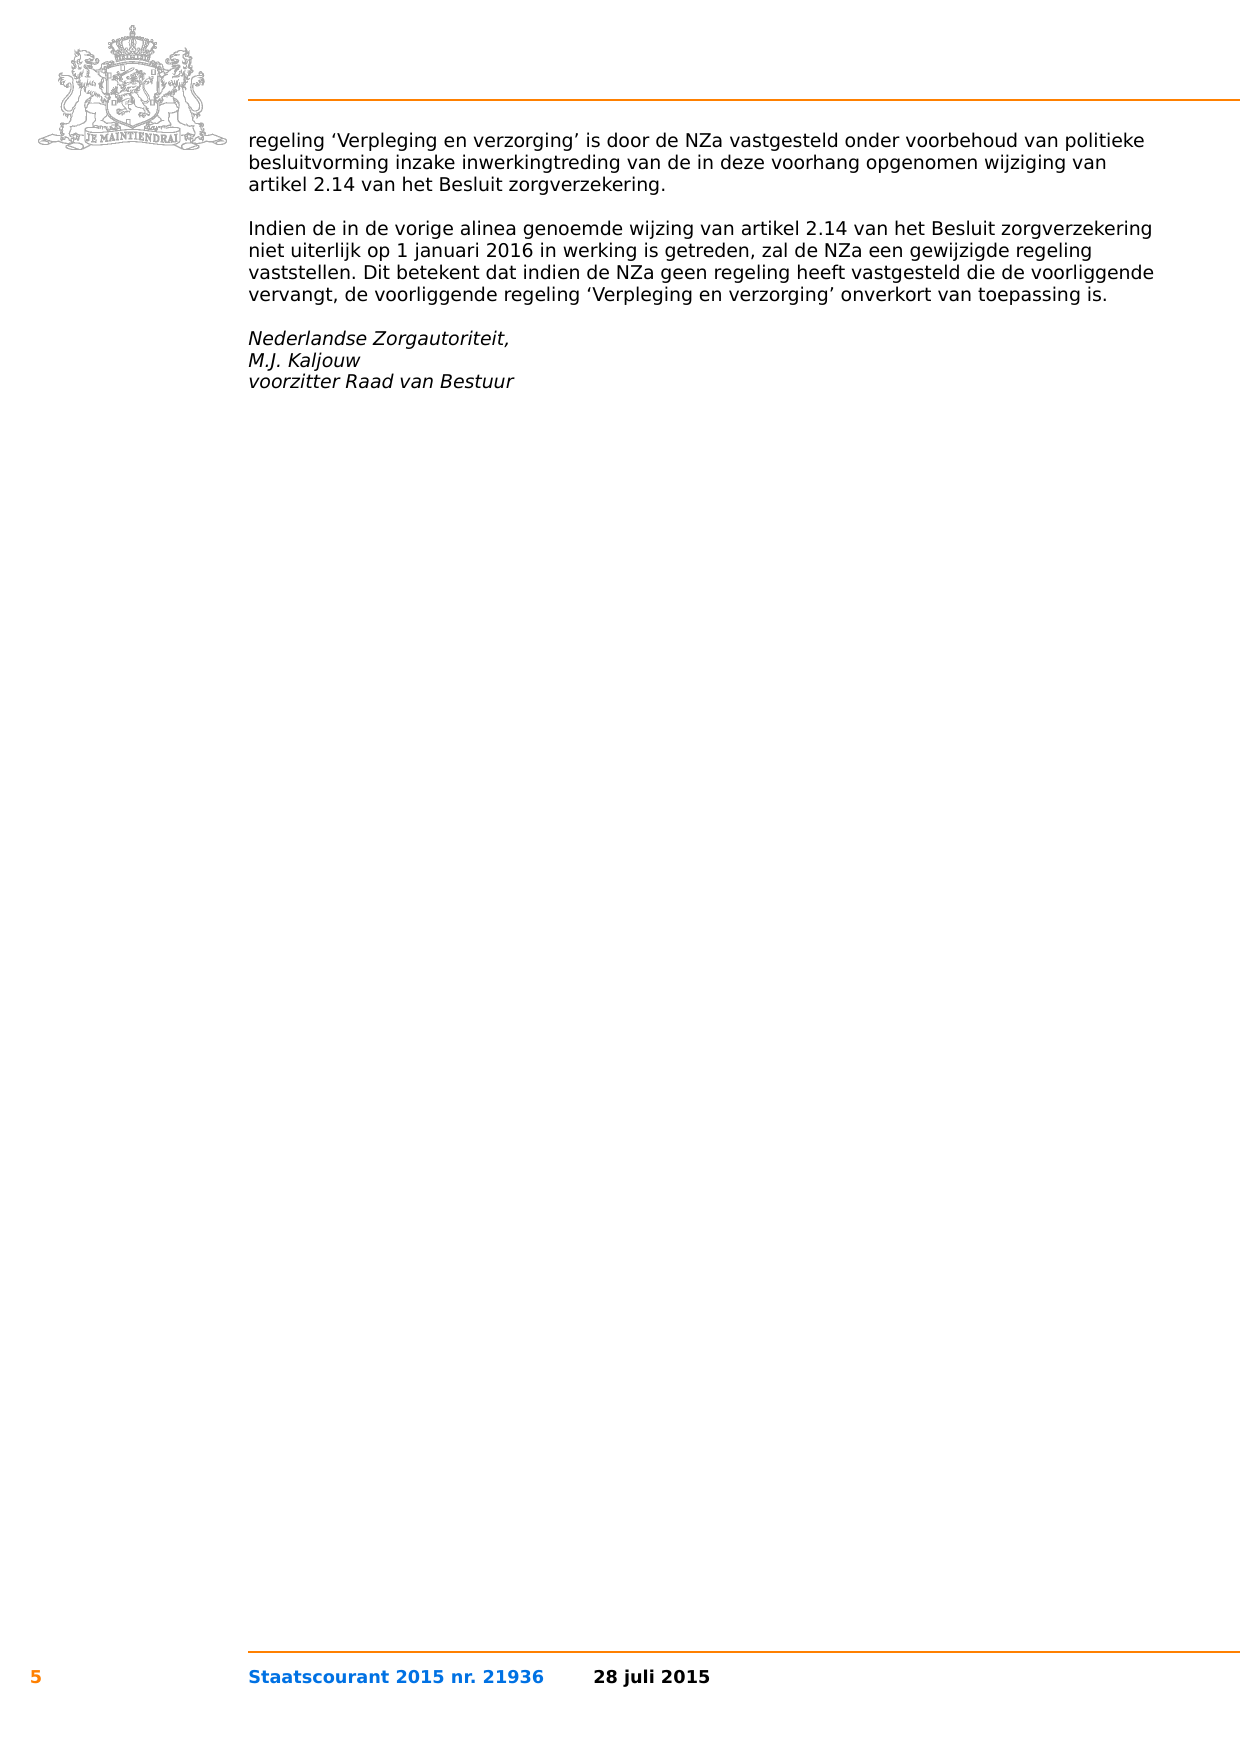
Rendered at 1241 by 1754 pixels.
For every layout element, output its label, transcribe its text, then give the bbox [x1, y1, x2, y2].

text Indien de in de vorige alinea genoemde wijzing van artikel 2.14 van het Besluit zorgverzekering niet uiterlijk op 1 januari 2016 in werking is getreden, zal de NZa een gewijzigde regeling vaststellen. Dit betekent dat indien de NZa geen regeling heeft vastgesteld die de voorliggende vervangt, de voorliggende regeling ‘Verpleging en verzorging’ onverkort van toepassing is. [248, 218, 1163, 306]
picture [38, 25, 227, 150]
text regeling ‘Verpleging en verzorging’ is door de NZa vastgesteld onder voorbehoud van politieke besluitvorming inzake inwerkingtreding van de in deze voorhang opgenomen wijziging van artikel 2.14 van het Besluit zorgverzekering. [248, 130, 1163, 196]
text Nederlandse Zorgautoriteit, M.J. Kaljouw voorzitter Raad van Bestuur [248, 327, 1163, 393]
